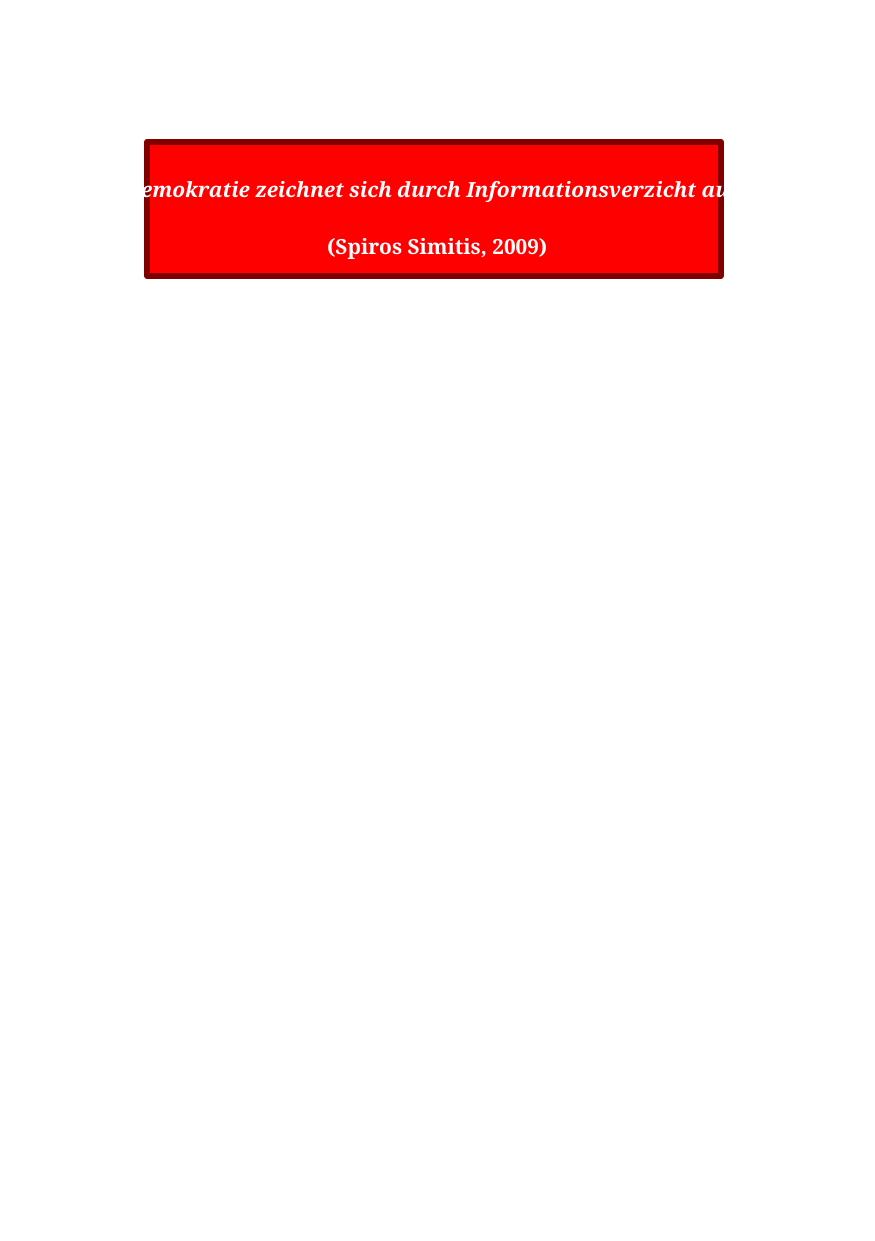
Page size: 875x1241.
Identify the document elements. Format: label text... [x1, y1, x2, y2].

text (Spiros Simitis, 2009) [724, 232, 756, 260]
text (Spiros Simitis, 2009) [118, 232, 144, 260]
